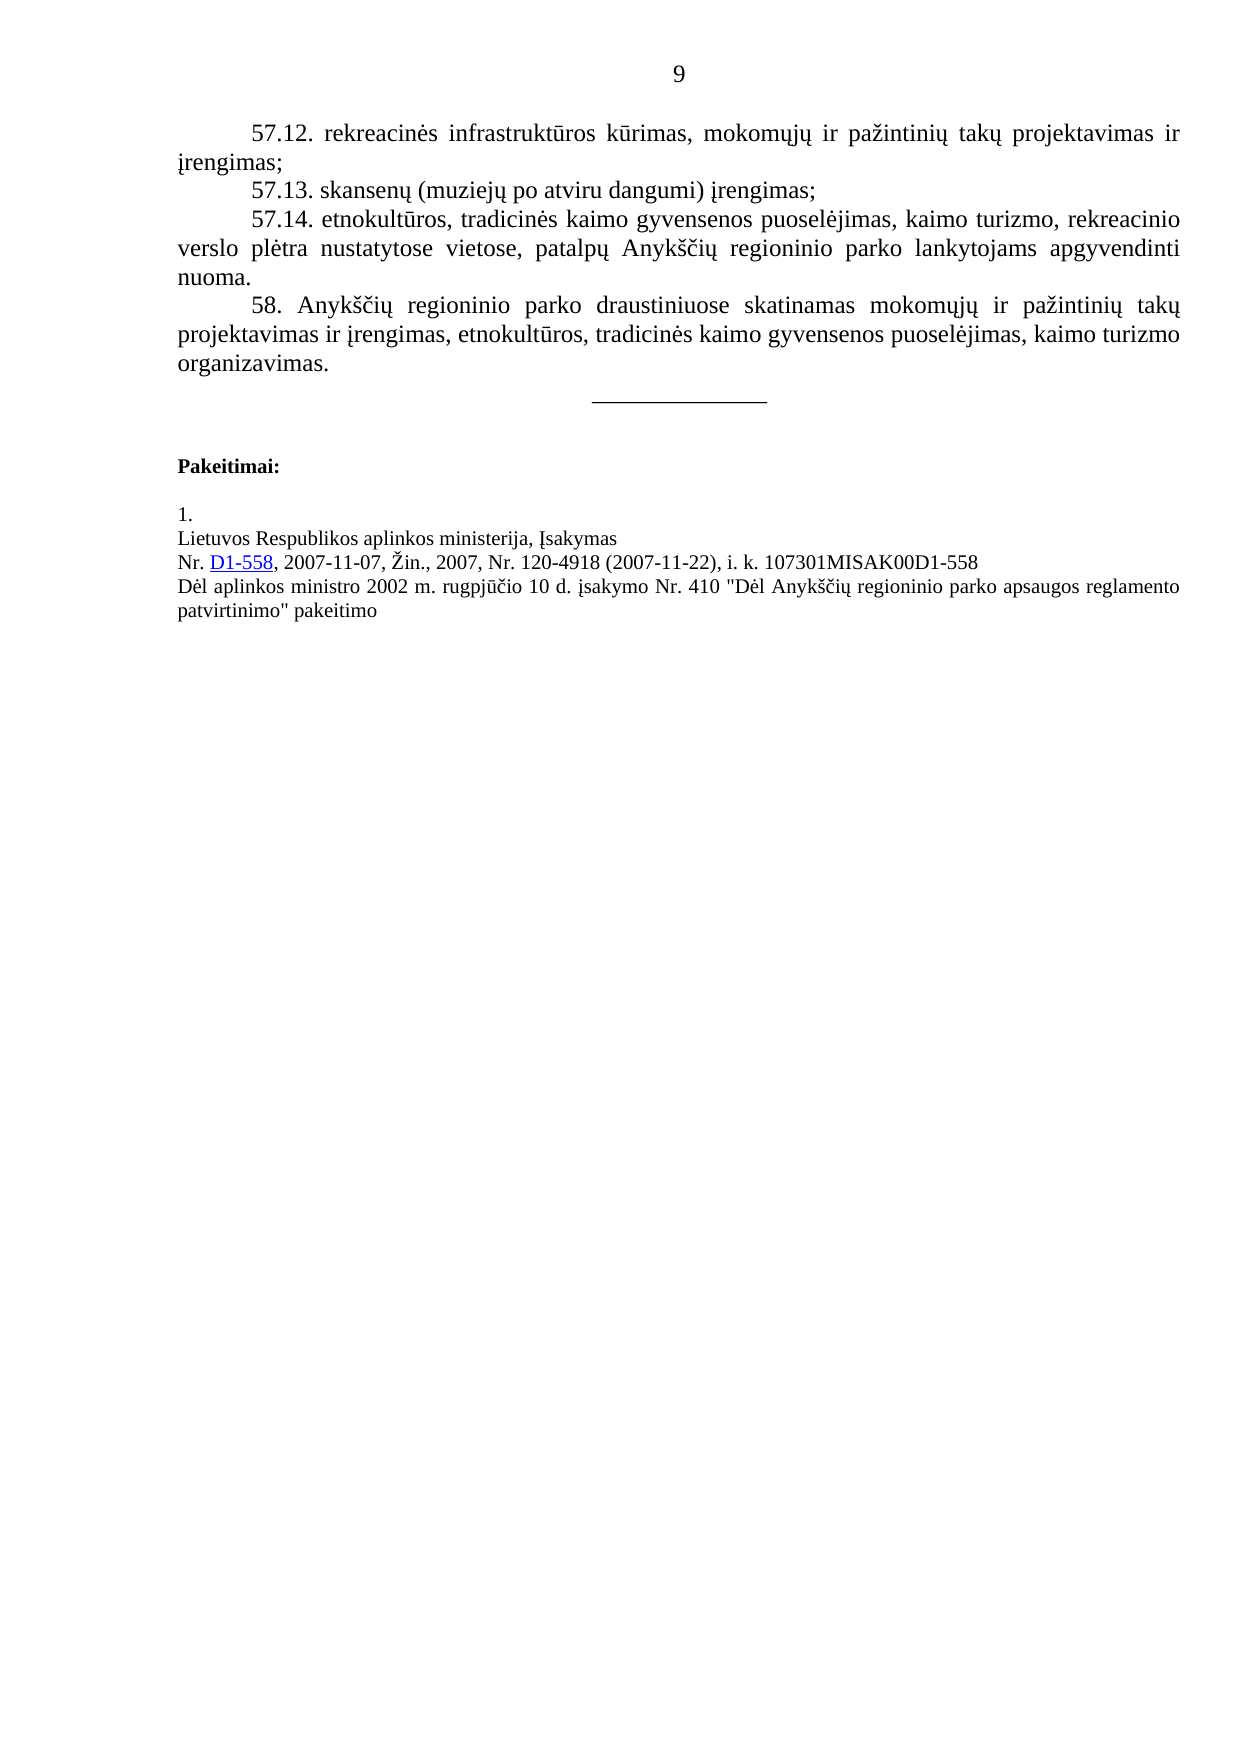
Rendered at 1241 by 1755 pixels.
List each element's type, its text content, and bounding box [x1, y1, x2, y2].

text 58. Anykščių regioninio parko draustiniuose skatinamas mokomųjų ir pažintinių takų projektavimas ir įrengimas, etnokultūros, tradicinės kaimo gyvensenos puoselėjimas, kaimo turizmo organizavimas. [177, 291, 1181, 377]
text Pakeitimai: [177, 454, 1181, 478]
text ______________ [177, 377, 1181, 406]
text Lietuvos Respublikos aplinkos ministerija, Įsakymas [177, 526, 1181, 550]
text 57.14. etnokultūros, tradicinės kaimo gyvensenos puoselėjimas, kaimo turizmo, rekreacinio verslo plėtra nustatytose vietose, patalpų Anykščių regioninio parko lankytojams apgyvendinti nuoma. [177, 204, 1181, 291]
text Nr. D1-558, 2007-11-07, Žin., 2007, Nr. 120-4918 (2007-11-22), i. k. 107301MISAK00D1-558 [177, 550, 1181, 574]
text 57.12. rekreacinės infrastruktūros kūrimas, mokomųjų ir pažintinių takų projektavimas ir įrengimas; [177, 118, 1181, 176]
text 57.13. skansenų (muziejų po atviru dangumi) įrengimas; [177, 176, 1181, 204]
text 1. [177, 502, 1181, 526]
text Dėl aplinkos ministro 2002 m. rugpjūčio 10 d. įsakymo Nr. 410 "Dėl Anykščių regioninio parko apsaugos reglamento patvirtinimo" pakeitimo [177, 574, 1181, 622]
